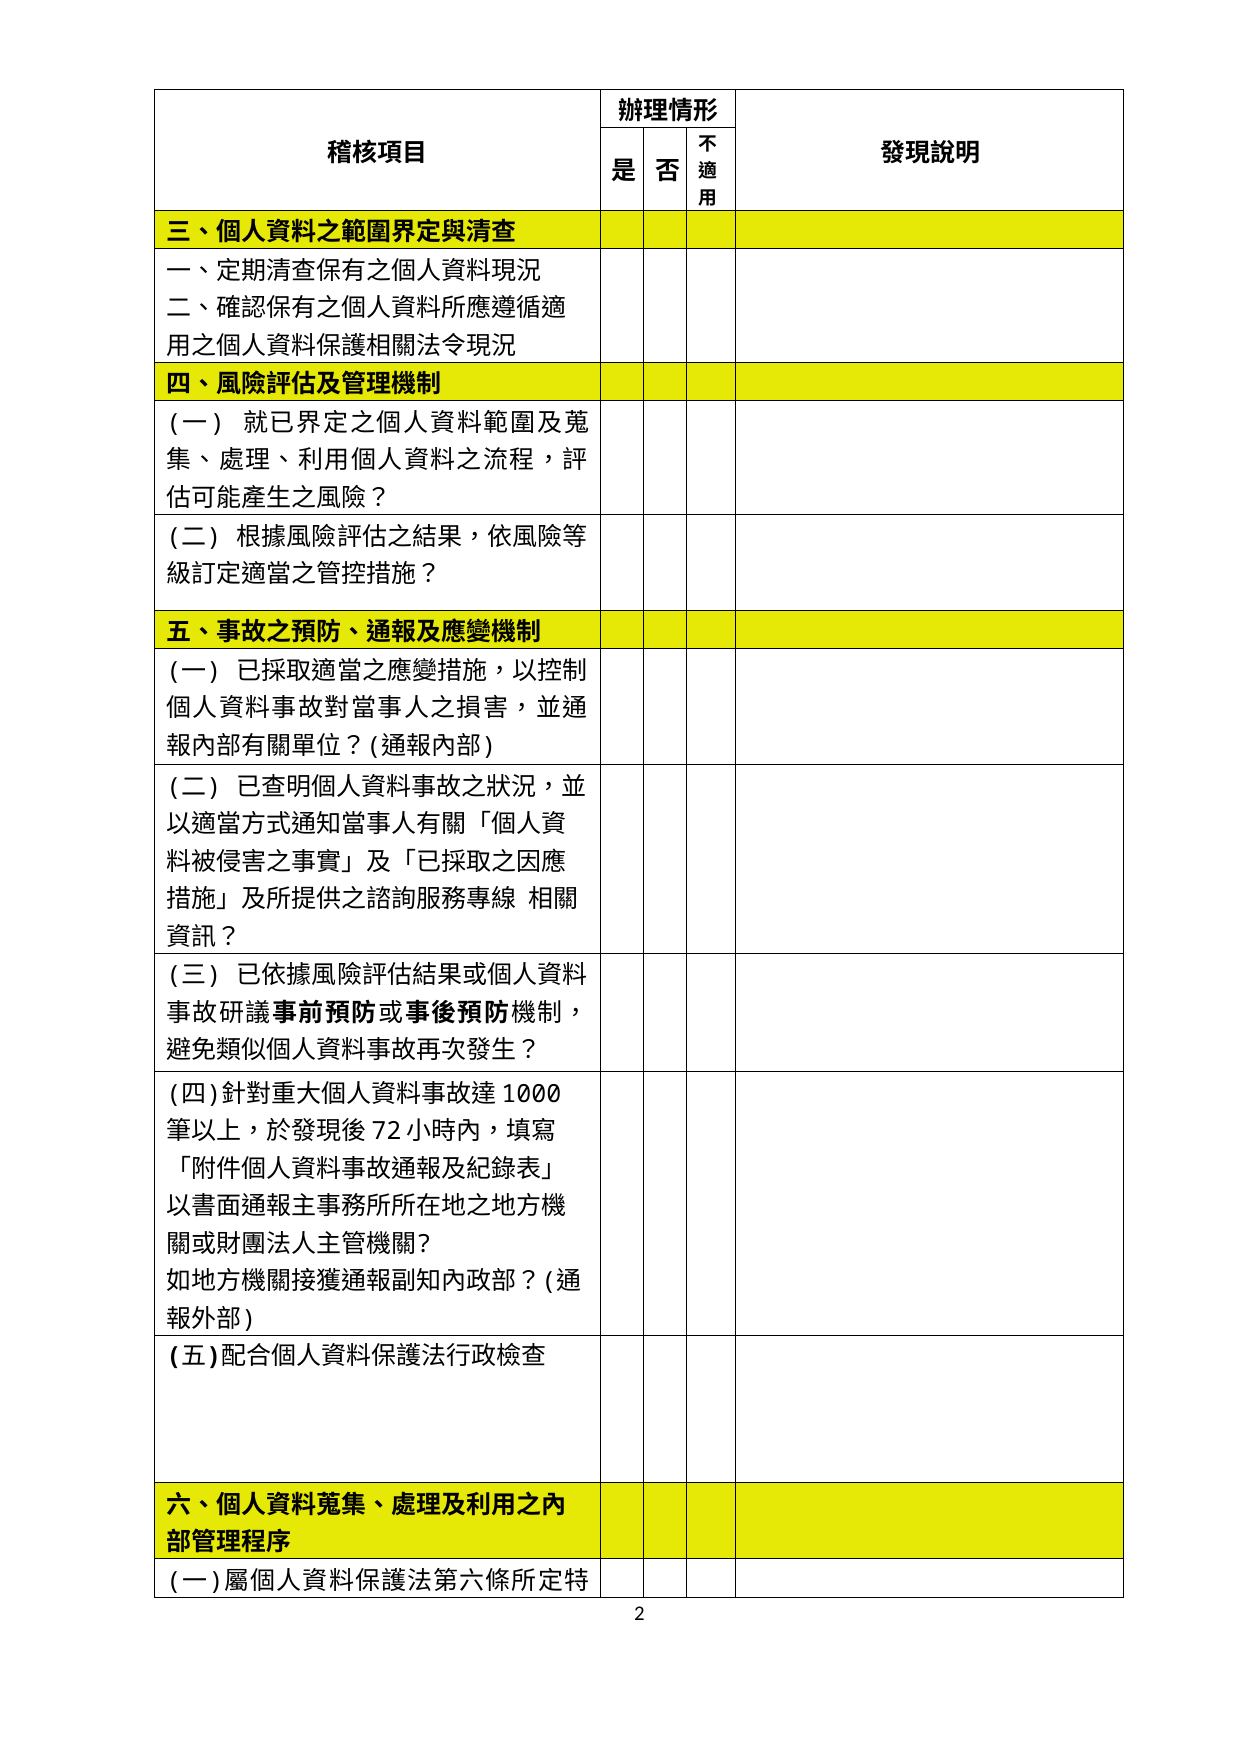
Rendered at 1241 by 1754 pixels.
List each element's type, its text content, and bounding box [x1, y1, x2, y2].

table_cell [736, 765, 1123, 952]
table_cell (五)配合個人資料保護法行政檢查 [155, 1336, 600, 1482]
table_cell [601, 1559, 643, 1597]
table_cell [736, 401, 1123, 514]
table_cell [736, 211, 1123, 248]
table_cell [644, 249, 686, 362]
table_cell 三、個人資料之範圍界定與清查 [155, 211, 600, 248]
table_cell [644, 211, 686, 248]
table_cell [644, 401, 686, 514]
table_cell 一、定期清查保有之個人資料現況 二、確認保有之個人資料所應遵循適用之個人資料保護相關法令現況 [155, 249, 600, 362]
table_cell 四、風險評估及管理機制 [155, 363, 600, 400]
table_cell [601, 401, 643, 514]
table_cell [687, 249, 735, 362]
table_cell [687, 1336, 735, 1482]
table_header 發現說明 [736, 90, 1123, 210]
table_cell [644, 649, 686, 764]
table_cell [644, 1483, 686, 1558]
table_cell [644, 363, 686, 400]
table_cell [601, 1336, 643, 1482]
table_cell (一) 就已界定之個人資料範圍及蒐集、處理、利用個人資料之流程，評估可能產生之風險？ [155, 401, 600, 514]
table_cell [736, 1483, 1123, 1558]
table_cell [601, 1072, 643, 1335]
table_cell [687, 515, 735, 610]
table_cell [644, 954, 686, 1071]
table_cell 不適用 [687, 128, 735, 210]
table_cell [687, 401, 735, 514]
table_cell 是 [601, 128, 643, 210]
table_cell (三) 已依據風險評估結果或個人資料事故研議事前預防或事後預防機制，避免類似個人資料事故再次發生？ [155, 954, 600, 1071]
table_cell [687, 211, 735, 248]
table_cell 否 [644, 128, 686, 210]
table_cell [601, 649, 643, 764]
table_cell [601, 363, 643, 400]
table_cell [601, 1483, 643, 1558]
table_cell [601, 515, 643, 610]
table_cell [644, 515, 686, 610]
table_cell [736, 515, 1123, 610]
table_cell [687, 765, 735, 952]
table_cell [687, 611, 735, 648]
table_cell [687, 954, 735, 1071]
table_cell (一) 已採取適當之應變措施，以控制個人資料事故對當事人之損害，並通報內部有關單位？(通報內部) [155, 649, 600, 764]
table_cell [601, 611, 643, 648]
table_cell [736, 249, 1123, 362]
table_cell [601, 954, 643, 1071]
table_cell [736, 1336, 1123, 1482]
table_cell (一)屬個人資料保護法第六條所定特 [155, 1559, 600, 1597]
table_cell (二) 根據風險評估之結果，依風險等級訂定適當之管控措施？ [155, 515, 600, 610]
table_cell [736, 649, 1123, 764]
table_cell [687, 363, 735, 400]
table_cell 六、個人資料蒐集、處理及利用之內部管理程序 [155, 1483, 600, 1558]
table_cell [644, 1072, 686, 1335]
table_cell 五、事故之預防、通報及應變機制 [155, 611, 600, 648]
table_cell [601, 249, 643, 362]
table_cell (二) 已查明個人資料事故之狀況，並以適當方式通知當事人有關「個人資料被侵害之事實」及「已採取之因應措施」及所提供之諮詢服務專線 相關資訊？ [155, 765, 600, 952]
table_header 稽核項目 [155, 90, 600, 210]
table_header 辦理情形 [601, 90, 735, 127]
table_cell [644, 1336, 686, 1482]
table_cell [736, 611, 1123, 648]
table_cell [601, 211, 643, 248]
table_cell [601, 765, 643, 952]
table_cell [687, 1483, 735, 1558]
table_cell [644, 611, 686, 648]
table_cell [736, 1559, 1123, 1597]
table_cell [687, 649, 735, 764]
table_cell [687, 1559, 735, 1597]
table_cell [687, 1072, 735, 1335]
table_cell [736, 1072, 1123, 1335]
table_cell [644, 1559, 686, 1597]
table_cell [736, 954, 1123, 1071]
table_cell (四)針對重大個人資料事故達1000筆以上，於發現後72小時內，填寫「附件個人資料事故通報及紀錄表」以書面通報主事務所所在地之地方機關或財團法人主管機關? 如地方機關接獲通報副知內政部？(通報外部) [155, 1072, 600, 1335]
table_cell [736, 363, 1123, 400]
table_cell [644, 765, 686, 952]
